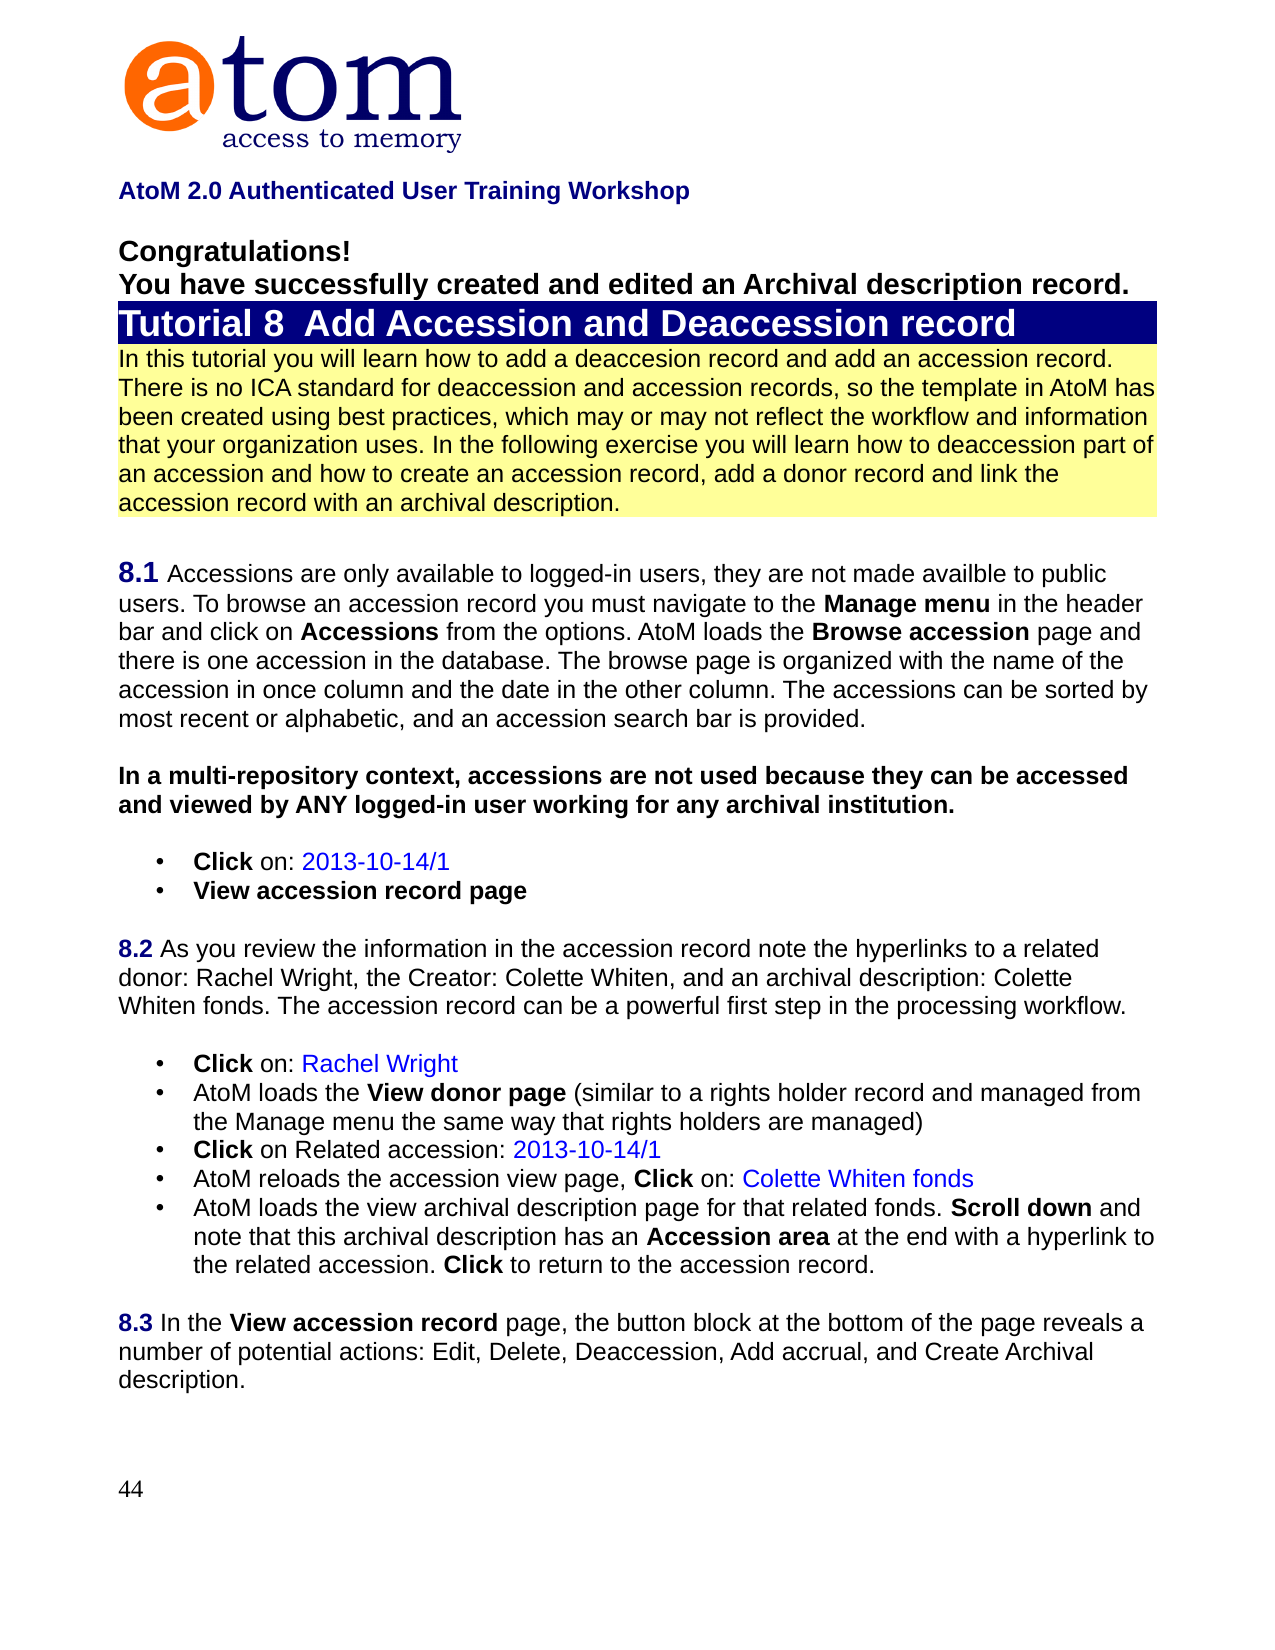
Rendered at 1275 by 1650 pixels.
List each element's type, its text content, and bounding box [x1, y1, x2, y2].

text You have successfully created and edited an Archival description record. [118, 267, 1157, 301]
list AtoM loads the View donor page (similar to a rights holder record and managed from the Manage menu the same way that rights holders are managed) [156, 1078, 1157, 1135]
text In this tutorial you will learn how to add a deaccesion record and add an accession record. There is no ICA standard for deaccession and accession records, so the template in AtoM has been created using best practices, which may or may not reflect the workflow and information that your organization uses. In the following exercise you will learn how to deaccession part of an accession and how to create an accession record, add a donor record and link the accession record with an archival description. [118, 344, 1157, 517]
list AtoM loads the view archival description page for that related fonds. Scroll down and note that this archival description has an Accession area at the end with a hyperlink to the related accession. Click to return to the accession record. [156, 1193, 1157, 1279]
list AtoM reloads the accession view page, Click on: Colette Whiten fonds [156, 1164, 1157, 1193]
picture [124, 36, 462, 153]
text Tutorial 8 Add Accession and Deaccession record [118, 301, 1157, 344]
text 8.2 As you review the information in the accession record note the hyperlinks to a related donor: Rachel Wright, the Creator: Colette Whiten, and an archival description: Colette Whiten fonds. The accession record can be a powerful first step in the processing workflow. [118, 934, 1157, 1020]
list View accession record page [156, 876, 1157, 905]
text 8.1 Accessions are only available to logged-in users, they are not made availble to public users. To browse an accession record you must navigate to the Manage menu in the header bar and click on Accessions from the options. AtoM loads the Browse accession page and there is one accession in the database. The browse page is organized with the name of the accession in once column and the date in the other column. The accessions can be sorted by most recent or alphabetic, and an accession search bar is provided. [118, 555, 1157, 732]
text In a multi-repository context, accessions are not used because they can be accessed and viewed by ANY logged-in user working for any archival institution. [118, 761, 1157, 818]
text 8.3 In the View accession record page, the button block at the bottom of the page reveals a number of potential actions: Edit, Delete, Deaccession, Add accrual, and Create Archival description. [118, 1308, 1157, 1394]
text Congratulations! [118, 234, 1157, 267]
list Click on: 2013-10-14/1 [156, 847, 1157, 876]
list Click on Related accession: 2013-10-14/1 [156, 1135, 1157, 1164]
list Click on: Rachel Wright [156, 1049, 1157, 1078]
